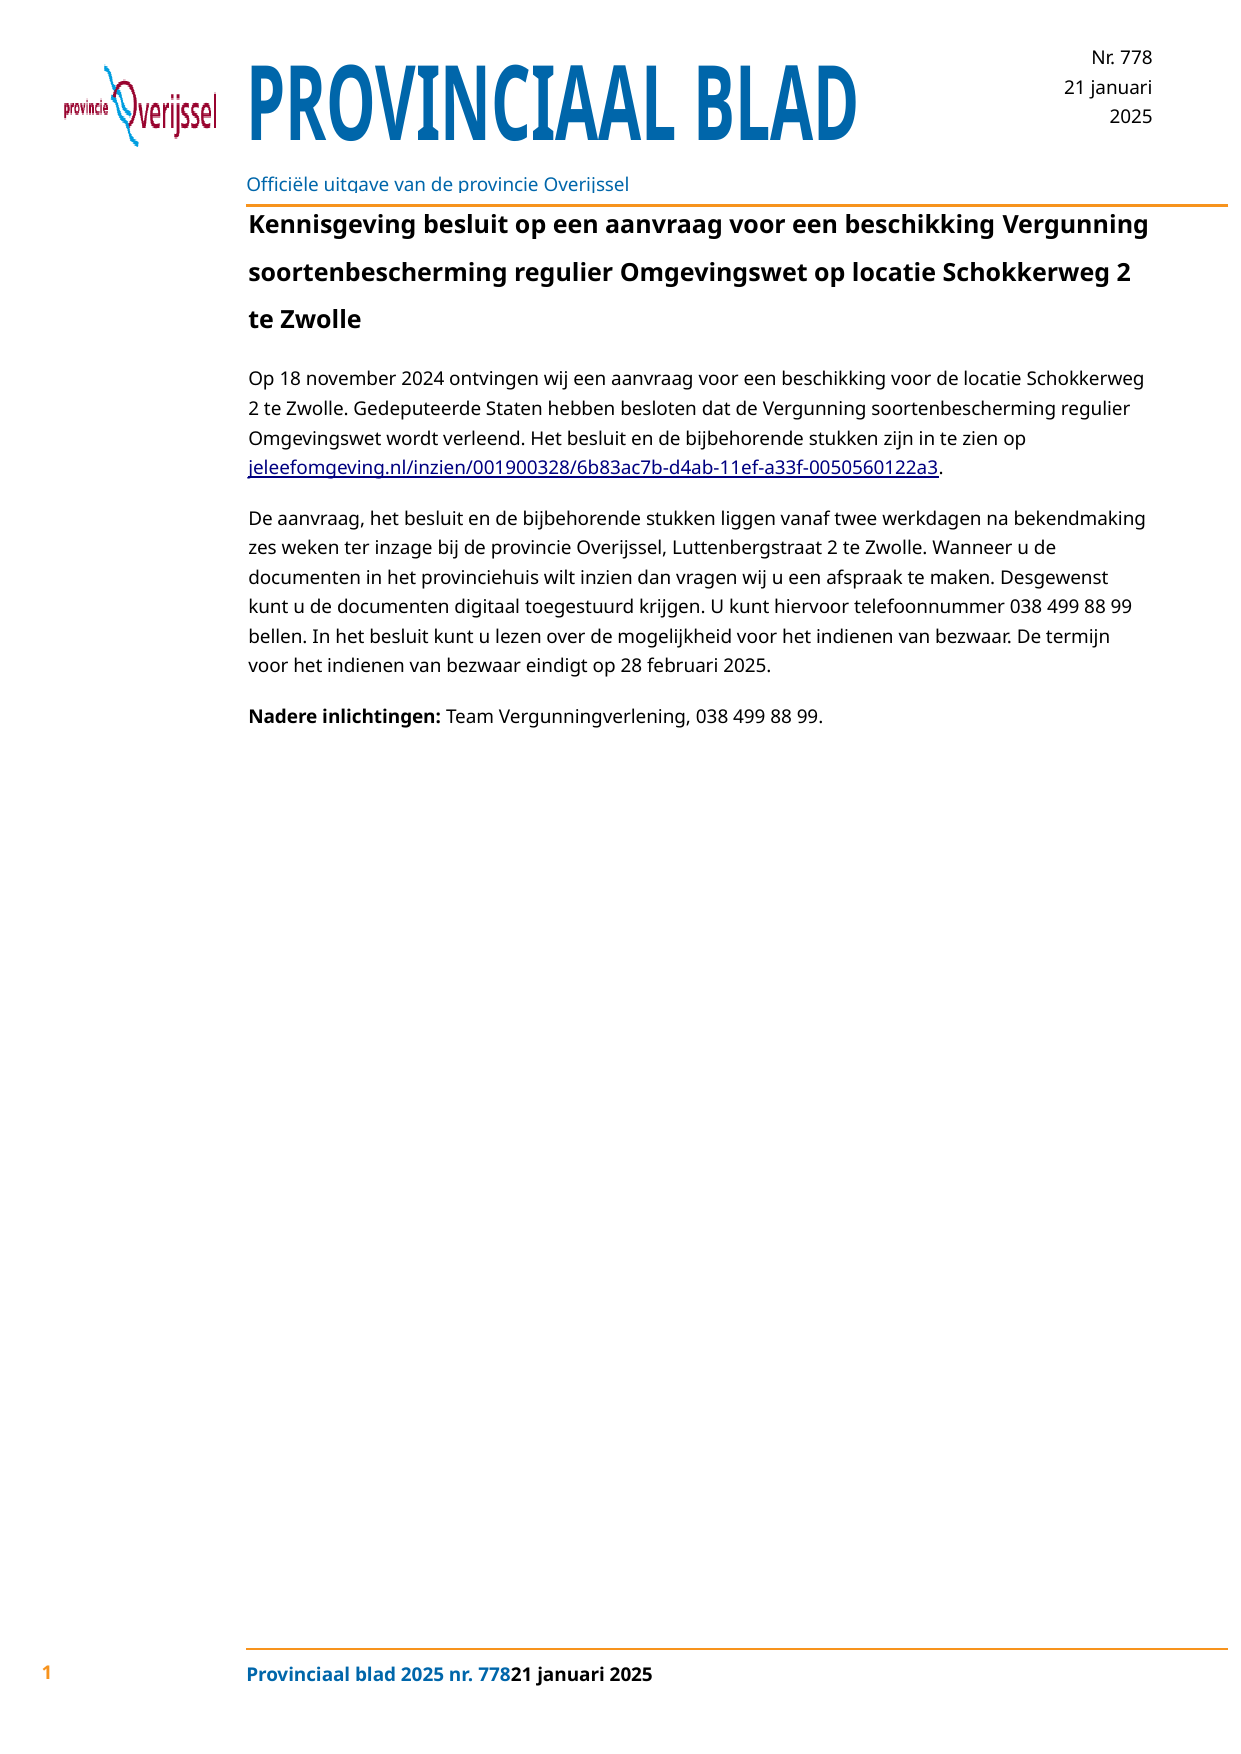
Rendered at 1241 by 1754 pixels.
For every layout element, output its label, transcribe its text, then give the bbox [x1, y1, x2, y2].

text Op 18 november 2024 ontvingen wij een aanvraag voor een beschikking voor de locatie Schokkerweg 2 te Zwolle. Gedeputeerde Staten hebben besloten dat de Vergunning soortenbescherming regulier Omgevingswet wordt verleend. Het besluit en de bijbehorende stukken zijn in te zien op jeleefomgeving.nl/inzien/001900328/6b83ac7b-d4ab-11ef-a33f-0050560122a3. [248, 366, 1152, 480]
text De aanvraag, het besluit en de bijbehorende stukken liggen vanaf twee werkdagen na bekendmaking zes weken ter inzage bij de provincie Overijssel, Luttenbergstraat 2 te Zwolle. Wanneer u de documenten in het provinciehuis wilt inzien dan vragen wij u een afspraak te maken. Desgewenst kunt u de documenten digitaal toegestuurd krijgen. U kunt hiervoor telefoonnummer 038 499 88 99 bellen. In het besluit kunt u lezen over de mogelijkheid voor het indienen van bezwaar. De termijn voor het indienen van bezwaar eindigt op 28 februari 2025. [248, 505, 1152, 678]
picture [41, 47, 231, 172]
text Kennisgeving besluit op een aanvraag voor een beschikking Vergunning soortenbescherming regulier Omgevingswet op locatie Schokkerweg 2 te Zwolle [248, 207, 1152, 336]
text Nadere inlichtingen: Team Vergunningverlening, 038 499 88 99. [248, 703, 1152, 729]
